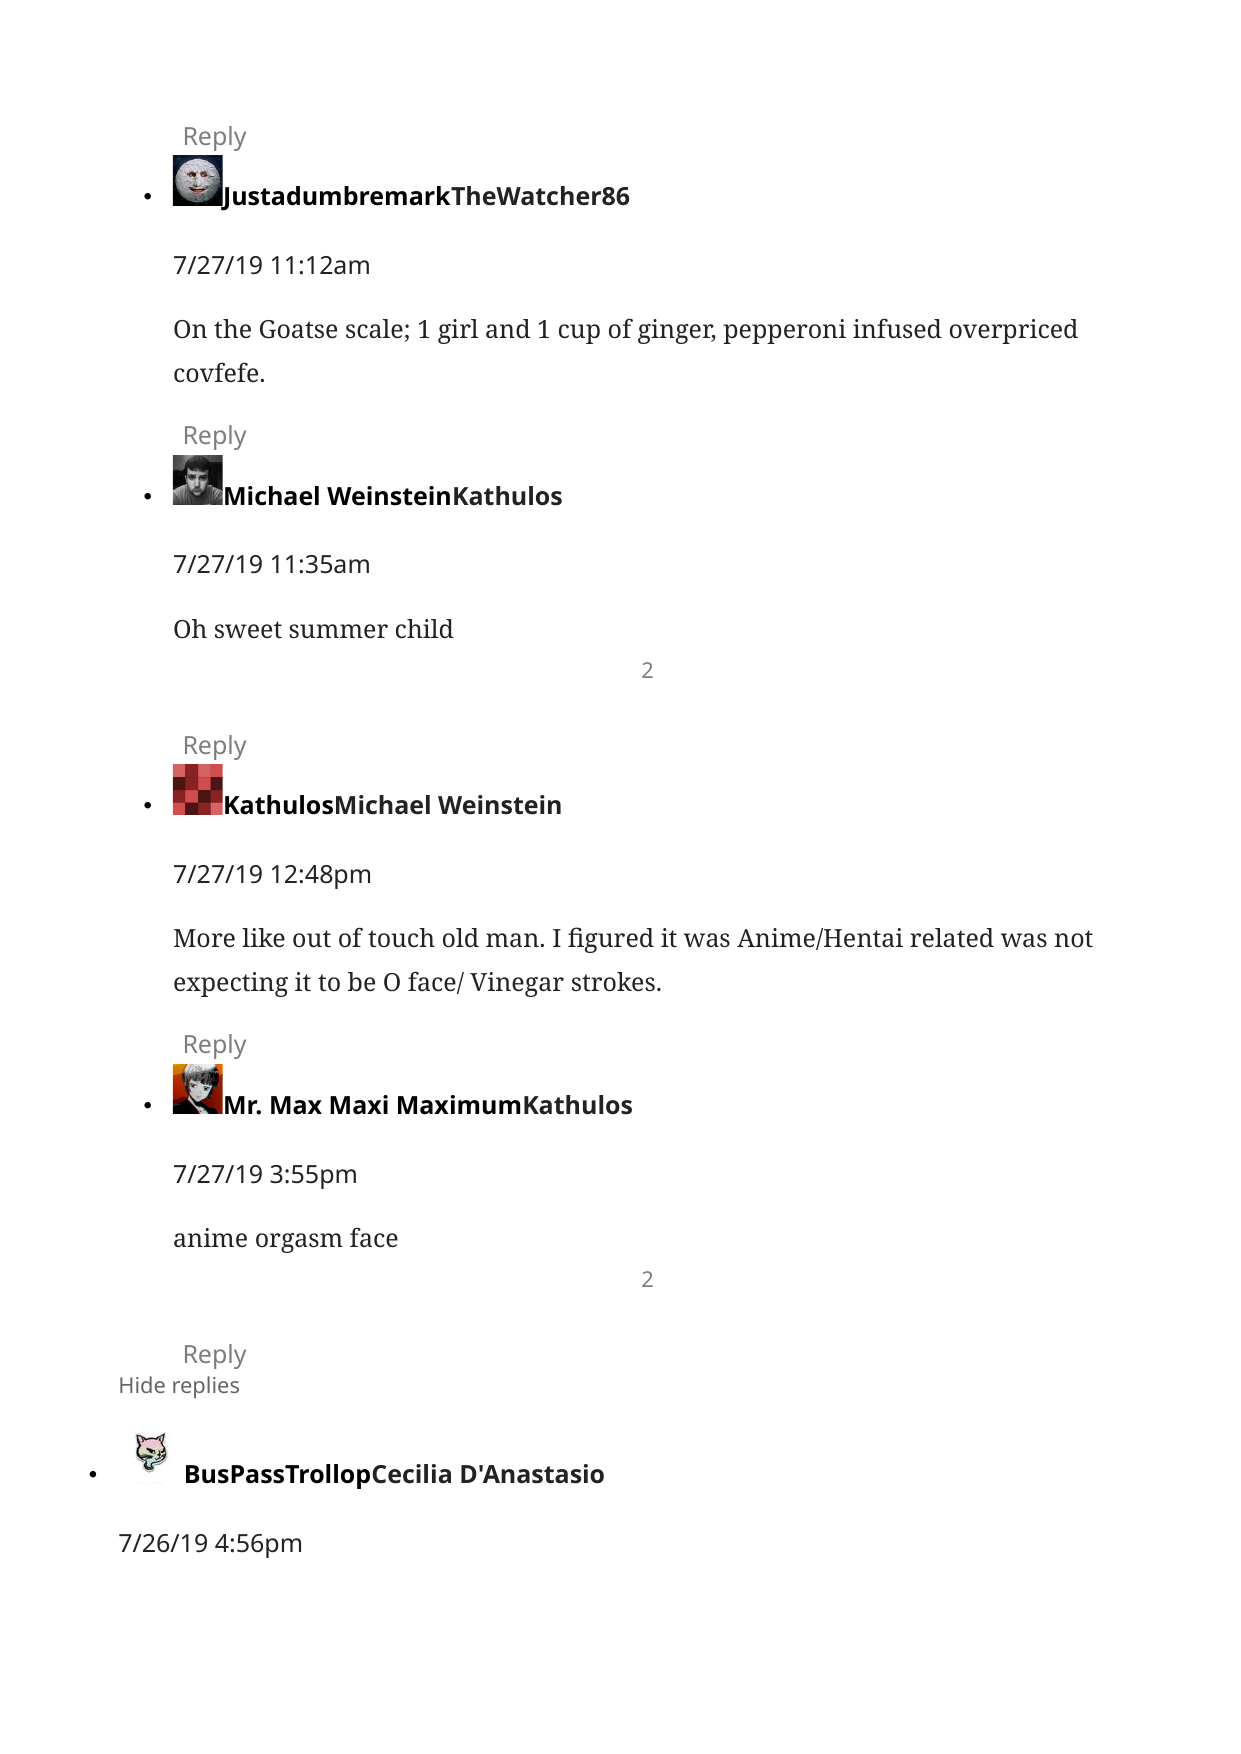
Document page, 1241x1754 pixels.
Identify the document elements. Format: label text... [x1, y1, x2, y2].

list Reply [153, 418, 1122, 452]
picture [118, 1418, 184, 1484]
picture [172, 1064, 223, 1114]
list Mr. Max Maxi MaximumKathulos [143, 1064, 1091, 1121]
list 7/26/19 4:56pm [118, 1526, 1122, 1560]
list KathulosMichael Weinstein [143, 764, 1091, 822]
list 2 [143, 1264, 1122, 1294]
list Reply [153, 118, 1122, 152]
picture [172, 155, 223, 206]
list 7/27/19 11:12am [143, 248, 1122, 282]
list On the Goatse scale; 1 girl and 1 cup of ginger, pepperoni infused overpriced covfefe. [143, 302, 1122, 389]
list JustadumbremarkTheWatcher86 [143, 155, 1091, 213]
picture [172, 764, 223, 815]
list Michael WeinsteinKathulos [143, 455, 1091, 512]
list Reply [153, 727, 1122, 761]
list Oh sweet summer child [143, 602, 1122, 645]
list anime orgasm face [143, 1211, 1122, 1254]
list More like out of touch old man. I figured it was Anime/Hentai related was not expecting it to be O face/ Vinegar strokes. [143, 911, 1122, 999]
list 7/27/19 3:55pm [143, 1156, 1122, 1190]
list 7/27/19 12:48pm [143, 857, 1122, 891]
list Hide replies [118, 1371, 1122, 1400]
list Reply [153, 1336, 1122, 1371]
list 7/27/19 11:35am [143, 547, 1122, 581]
list 2 [143, 655, 1122, 684]
picture [172, 455, 223, 505]
list BusPassTrollopCecilia D'Anastasio [118, 1418, 1091, 1491]
list Reply [153, 1027, 1122, 1061]
